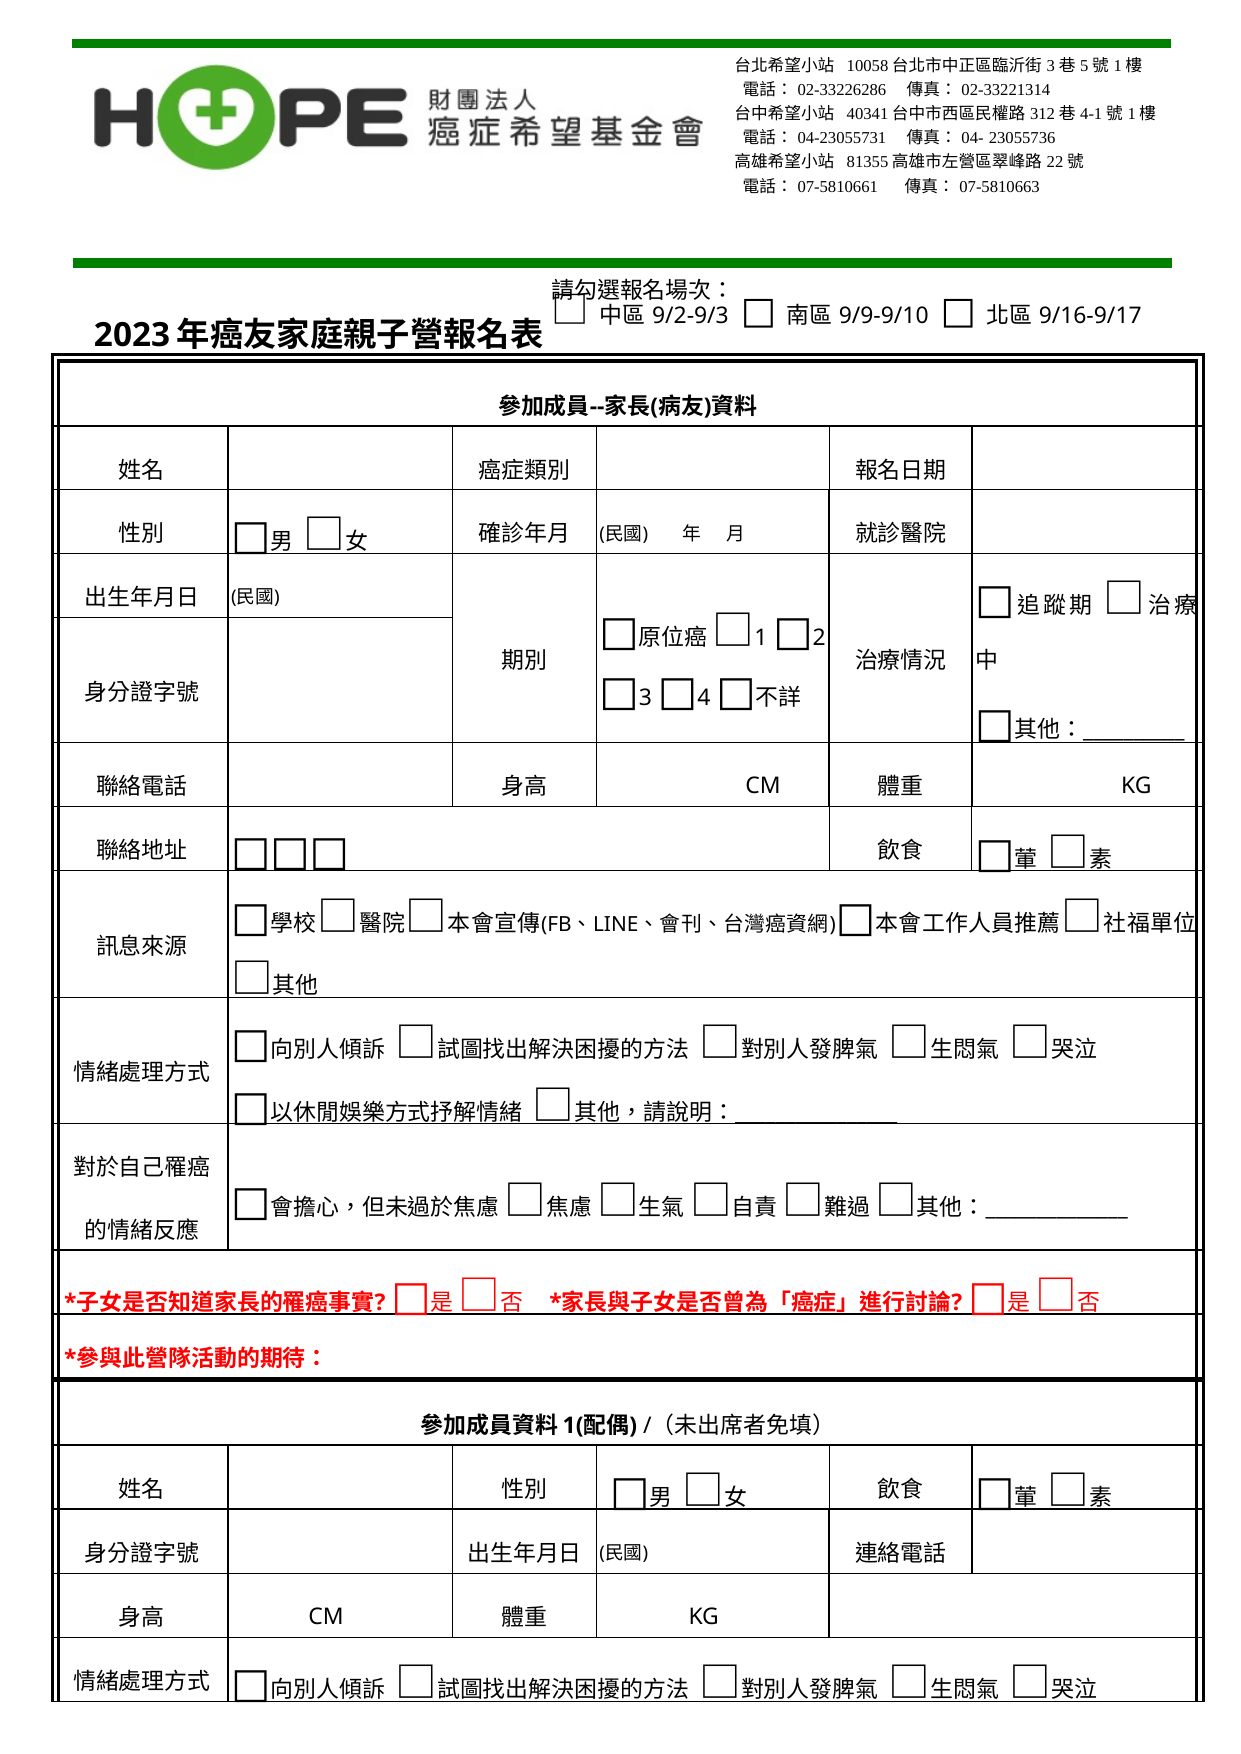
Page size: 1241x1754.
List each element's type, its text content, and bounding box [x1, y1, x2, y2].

table_cell 癌症類別 [453, 427, 596, 489]
table_cell 對於自己罹癌 的情緒反應 [60, 1124, 227, 1249]
table_cell [973, 427, 1195, 489]
table_cell □葷 □素 [973, 1446, 1195, 1508]
table_cell *子女是否知道家長的罹癌事實? □是 □否 *家長與子女是否曾為「癌症」進行討論? □是 □否 [60, 1251, 1195, 1313]
table_cell (民國) [229, 554, 452, 617]
table_cell 身分證字號 [60, 618, 227, 742]
table_cell (民國) 年 月 [597, 490, 828, 553]
table_cell □向別人傾訴 □試圖找出解決困擾的方法 □對別人發脾氣 □生悶氣 □哭泣 □以休閒娛樂方式抒解情緒 □其他，請說明：________________ [229, 998, 1195, 1123]
table_cell 訊息來源 [60, 871, 227, 996]
table_cell 飲食 [830, 1446, 971, 1508]
table_cell 情緒處理方式 [60, 1638, 227, 1701]
table_cell 身高 [453, 743, 596, 806]
table_cell CM [597, 743, 828, 806]
table_cell 就診醫院 [830, 490, 971, 553]
table_cell □男 □女 [597, 1446, 829, 1508]
table_cell [973, 490, 1195, 553]
table_cell [229, 1510, 452, 1572]
table_cell 參加成員資料1(配偶) /（未出席者免填） [60, 1382, 1195, 1444]
table_cell KG [597, 1574, 828, 1636]
table_cell 報名日期 [830, 427, 971, 489]
table_cell □葷 □素 [972, 807, 1195, 870]
table_cell [229, 427, 452, 489]
table_cell □追蹤期 □治療中 □其他：__________ [973, 554, 1195, 742]
table_cell (民國) [597, 1510, 828, 1572]
table_cell 姓名 [60, 427, 227, 489]
table_cell □會擔心，但未過於焦慮 □焦慮 □生氣 □自責 □難過 □其他：______________ [229, 1124, 1195, 1249]
table_cell 連絡電話 [830, 1510, 971, 1572]
table_cell 性別 [453, 1446, 596, 1508]
table_cell 體重 [830, 743, 971, 806]
table_cell 治療情況 [830, 554, 971, 742]
table_cell 聯絡地址 [60, 807, 227, 870]
table_cell 出生年月日 [453, 1510, 596, 1572]
table_cell 姓名 [60, 1446, 227, 1508]
table_cell 出生年月日 [60, 554, 227, 617]
table_cell [229, 743, 452, 806]
table_cell [229, 1446, 452, 1508]
table_cell 身高 [60, 1574, 227, 1636]
table_cell 確診年月 [453, 490, 596, 553]
table_cell [597, 427, 829, 489]
table_cell CM [229, 1574, 452, 1636]
table_cell □□□ [229, 807, 829, 870]
table_header 參加成員--家長(病友)資料 [55, 356, 1200, 425]
table_cell 身分證字號 [60, 1510, 227, 1572]
table_cell 情緒處理方式 [60, 998, 227, 1123]
table_cell □男 □女 [229, 490, 452, 553]
table_cell 性別 [60, 490, 227, 553]
text 2023年癌友家庭親子營報名表 [59, 291, 1196, 353]
table_cell [973, 1510, 1195, 1572]
table_cell KG [973, 743, 1195, 806]
table_cell □原位癌 □1 □2 □3 □4 □不詳 [597, 554, 828, 742]
table_cell 飲食 [830, 807, 971, 870]
table_cell □向別人傾訴 □試圖找出解決困擾的方法 □對別人發脾氣 □生悶氣 □哭泣 [229, 1638, 1195, 1701]
table_cell 聯絡電話 [60, 743, 227, 806]
table_cell *參與此營隊活動的期待： [60, 1315, 1195, 1377]
table_cell [830, 1574, 1195, 1636]
table_cell 體重 [453, 1574, 596, 1636]
table_cell □學校□醫院□本會宣傳(FB、LINE、會刊、台灣癌資網)□本會工作人員推薦□社福單位□其他 [229, 871, 1195, 996]
table_cell [229, 618, 452, 742]
table_cell 期別 [453, 554, 596, 742]
